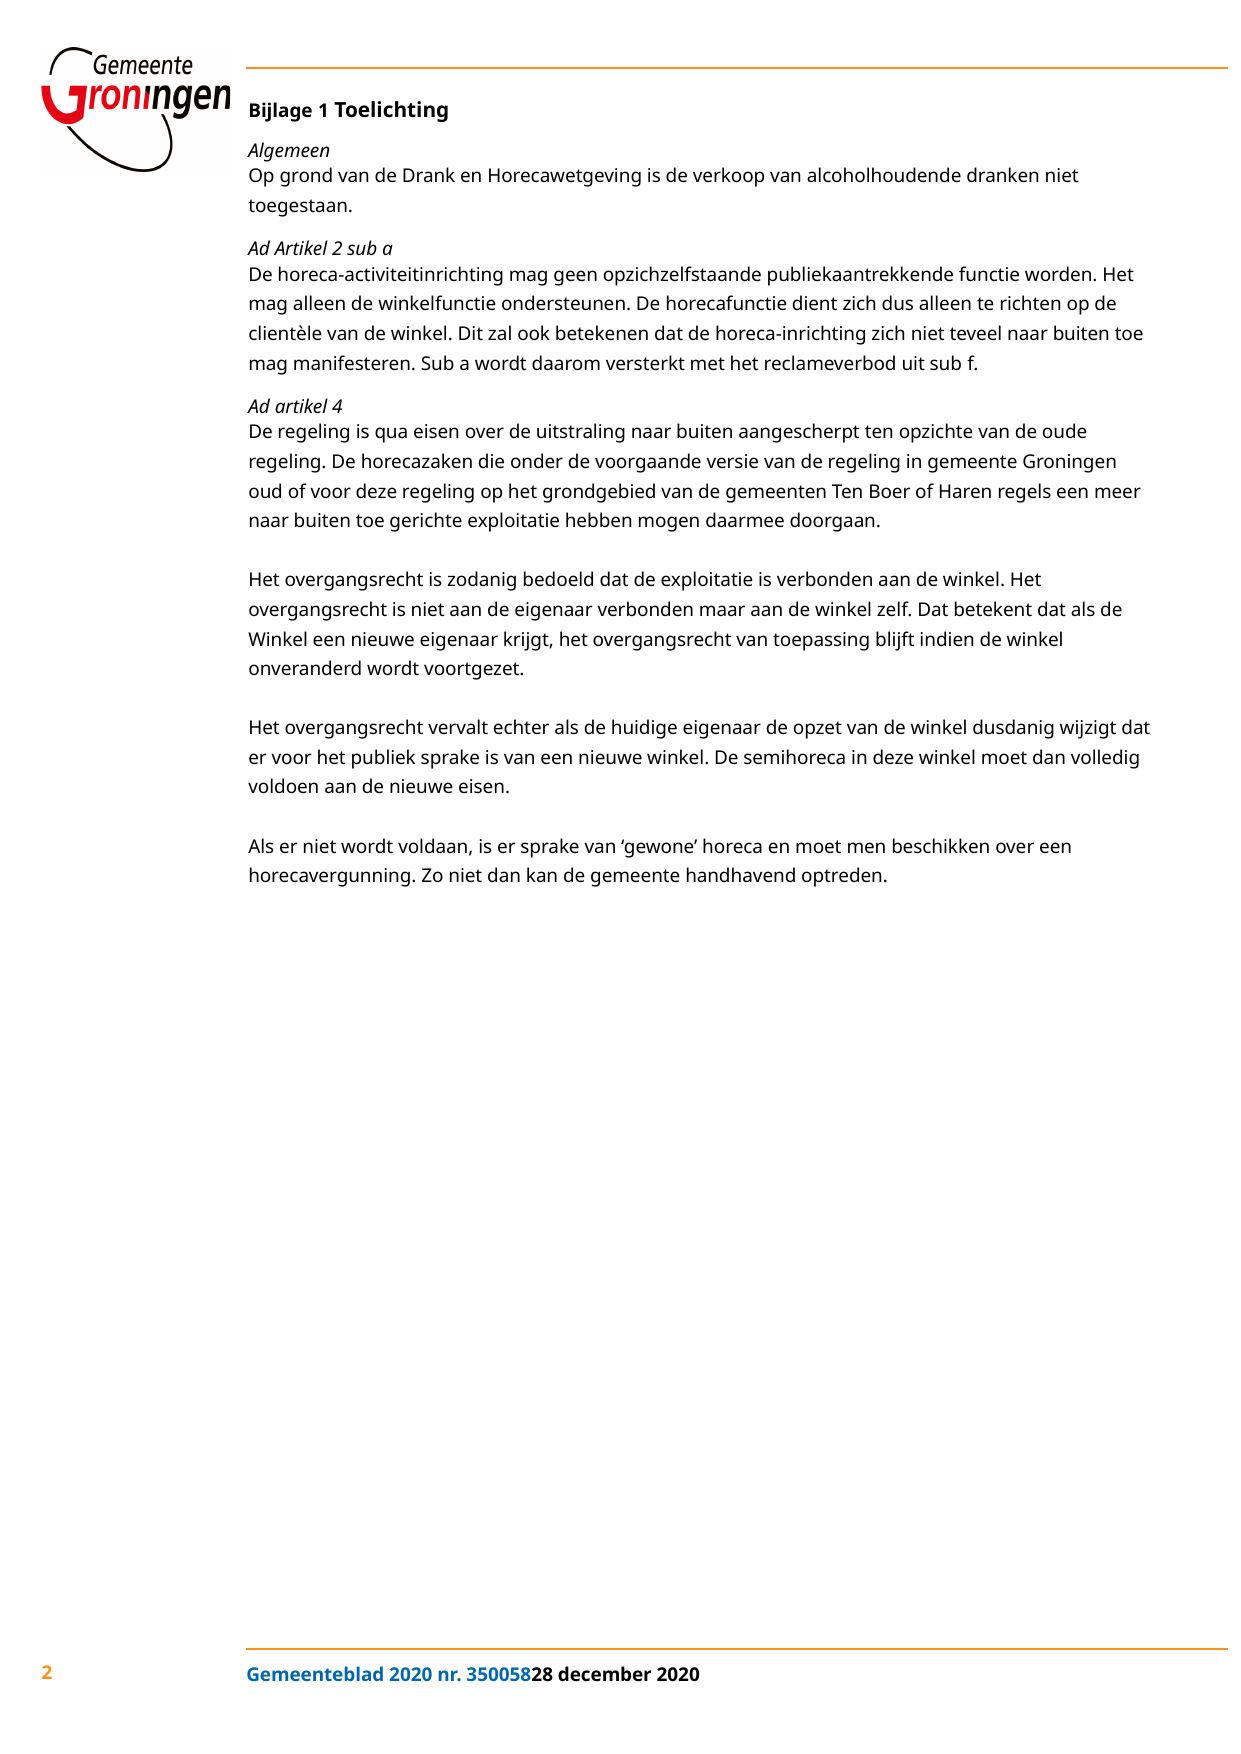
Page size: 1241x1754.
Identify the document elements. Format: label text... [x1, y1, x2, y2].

picture [41, 47, 231, 172]
text Het overgangsrecht is zodanig bedoeld dat de exploitatie is verbonden aan de winkel. Het overgangsrecht is niet aan de eigenaar verbonden maar aan de winkel zelf. Dat betekent dat als de Winkel een nieuwe eigenaar krijgt, het overgangsrecht van toepassing blijft indien de winkel onveranderd wordt voortgezet. [248, 567, 1152, 681]
text Het overgangsrecht vervalt echter als de huidige eigenaar de opzet van de winkel dusdanig wijzigt dat er voor het publiek sprake is van een nieuwe winkel. De semihoreca in deze winkel moet dan volledig voldoen aan de nieuwe eisen. [248, 714, 1152, 799]
text Ad artikel 4 [248, 393, 1152, 419]
text Bijlage 1 Toelichting [248, 95, 1152, 123]
text Als er niet wordt voldaan, is er sprake van ‘gewone’ horeca en moet men beschikken over een horecavergunning. Zo niet dan kan de gemeente handhavend optreden. [248, 833, 1152, 888]
text Ad Artikel 2 sub a [248, 235, 1152, 261]
text Algemeen [248, 137, 1152, 163]
text De horeca-activiteitinrichting mag geen opzichzelfstaande publiekaantrekkende functie worden. Het mag alleen de winkelfunctie ondersteunen. De horecafunctie dient zich dus alleen te richten op de clientèle van de winkel. Dit zal ook betekenen dat de horeca-inrichting zich niet teveel naar buiten toe mag manifesteren. Sub a wordt daarom versterkt met het reclameverbod uit sub f. [248, 261, 1152, 376]
text Op grond van de Drank en Horecawetgeving is de verkoop van alcoholhoudende dranken niet toegestaan. [248, 163, 1152, 218]
text De regeling is qua eisen over de uitstraling naar buiten aangescherpt ten opzichte van de oude regeling. De horecazaken die onder de voorgaande versie van de regeling in gemeente Groningen oud of voor deze regeling op het grondgebied van de gemeenten Ten Boer of Haren regels een meer naar buiten toe gerichte exploitatie hebben mogen daarmee doorgaan. [248, 419, 1152, 533]
